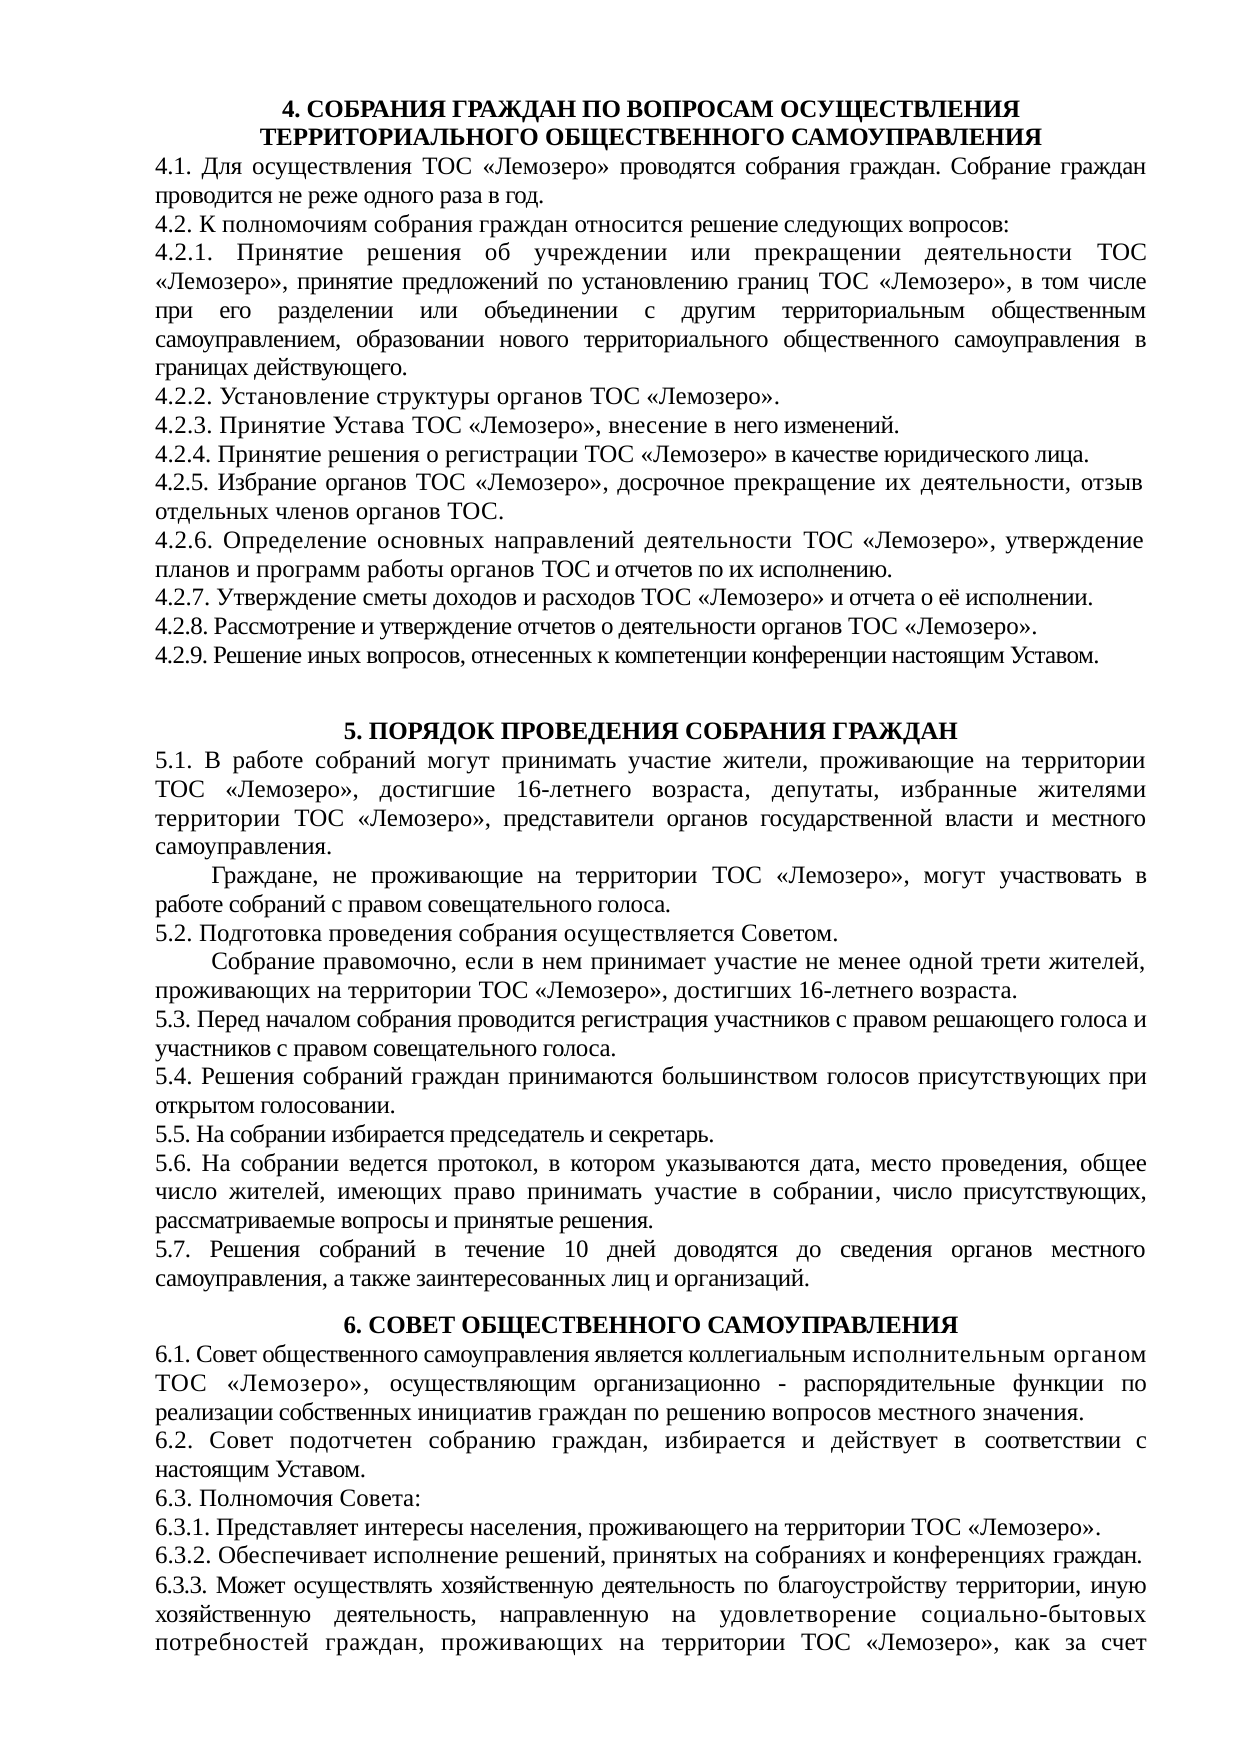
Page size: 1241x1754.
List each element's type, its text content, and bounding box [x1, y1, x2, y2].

text 6.3.1. Представляет интересы населения, проживающего на территории ТОС «Лемозеро». [155, 1512, 1147, 1541]
text Собрание правомочно, если в нем принимает участие не менее одной трети жителей, проживающих на территории ТОС «Лемозеро», достигших 16-летнего возраста. [155, 946, 1147, 1004]
text 6.3.3. Может осуществлять хозяйственную деятельность по благоустройству территории, иную хозяйственную деятельность, направленную на удовлетворение социально-бытовых потребностей граждан, проживающих на территории ТОС «Лемозеро», как за счет [155, 1570, 1147, 1656]
text 4.2.9. Решение иных вопросов, отнесенных к компетенции конференции настоящим Уставом. [155, 640, 1147, 669]
text 4.2.4. Принятие решения о регистрации ТОС «Лемозеро» в качестве юридического лица. [155, 439, 1147, 467]
text Граждане, не проживающие на территории ТОС «Лемозеро», могут участвовать в работе собраний с правом совещательного голоса. [155, 860, 1147, 918]
text 6.3.2. Обеспечивает исполнение решений, принятых на собраниях и конференциях граждан. [155, 1541, 1147, 1569]
text 6.3. Полномочия Совета: [155, 1483, 1147, 1512]
text 5.6. На собрании ведется протокол, в котором указываются дата, место проведения, общее число жителей, имеющих право принимать участие в собрании, число присутствующих, рассматриваемые вопросы и принятые решения. [155, 1148, 1147, 1234]
text 5.3. Перед началом собрания проводится регистрация участников с правом решающего голоса и участников с правом совещательного голоса. [155, 1004, 1147, 1061]
text 4.2.5. Избрание органов ТОС «Лемозеро», досрочное прекращение их деятельности, отзыв отдельных членов органов ТОС. [155, 467, 1143, 525]
text 4.2.2. Установление структуры органов ТОС «Лемозеро». [155, 381, 1144, 410]
text 4.2.7. Утверждение сметы доходов и расходов ТОС «Лемозеро» и отчета о её исполнении. [155, 582, 1144, 611]
text 4.1. Для осуществления ТОС «Лемозеро» проводятся собрания граждан. Собрание граждан проводится не реже одного раза в год. [155, 151, 1146, 209]
text 5.7. Решения собраний в течение 10 дней доводятся до сведения органов местного самоуправления, а также заинтересованных лиц и организаций. [155, 1234, 1147, 1291]
text 6.1. Совет общественного самоуправления является коллегиальным исполнительным органом ТОС «Лемозеро», осуществляющим организационно - распорядительные функции по реализации собственных инициатив граждан по решению вопросов местного значения. [155, 1339, 1147, 1426]
text 4.2.1. Принятие решения об учреждении или прекращении деятельности ТОС «Лемозеро», принятие предложений по установлению границ ТОС «Лемозеро», в том числе при его разделении или объединении с другим территориальным общественным самоуправлением, образовании нового территориального общественного самоуправления в границах действующего. [155, 237, 1147, 381]
text 4.2. К полномочиям собрания граждан относится решение следующих вопросов: [155, 209, 1147, 237]
text 4.2.6. Определение основных направлений деятельности ТОС «Лемозеро», утверждение планов и программ работы органов ТОС и отчетов по их исполнению. [155, 525, 1144, 582]
text 4.2.3. Принятие Устава ТОС «Лемозеро», внесение в него изменений. [155, 410, 1147, 439]
text 4.2.8. Рассмотрение и утверждение отчетов о деятельности органов ТОС «Лемозеро». [155, 611, 1144, 640]
text 6. Совет общественного самоуправления [155, 1311, 1147, 1339]
text 5.4. Решения собраний граждан принимаются большинством голосов присутствующих при открытом голосовании. [155, 1061, 1147, 1119]
text 6.2. Совет подотчетен собранию граждан, избирается и действует в соответствии с настоящим Уставом. [155, 1426, 1147, 1483]
text 5.1. В работе собраний могут принимать участие жители, проживающие на территории ТОС «Лемозеро», достигшие 16-летнего возраста, депутаты, избранные жителями территории ТОС «Лемозеро», представители органов государственной власти и местного самоуправления. [155, 745, 1147, 860]
text 5.5. На собрании избирается председатель и секретарь. [155, 1119, 1147, 1148]
text 5. Порядок проведения СОБРАНИЯ граждан [155, 716, 1147, 745]
text 4. СОБРАНИя граждан по вопросам осуществления территориального общественного самоуправления [155, 94, 1147, 151]
text 5.2. Подготовка проведения собрания осуществляется Советом. [155, 918, 1147, 946]
